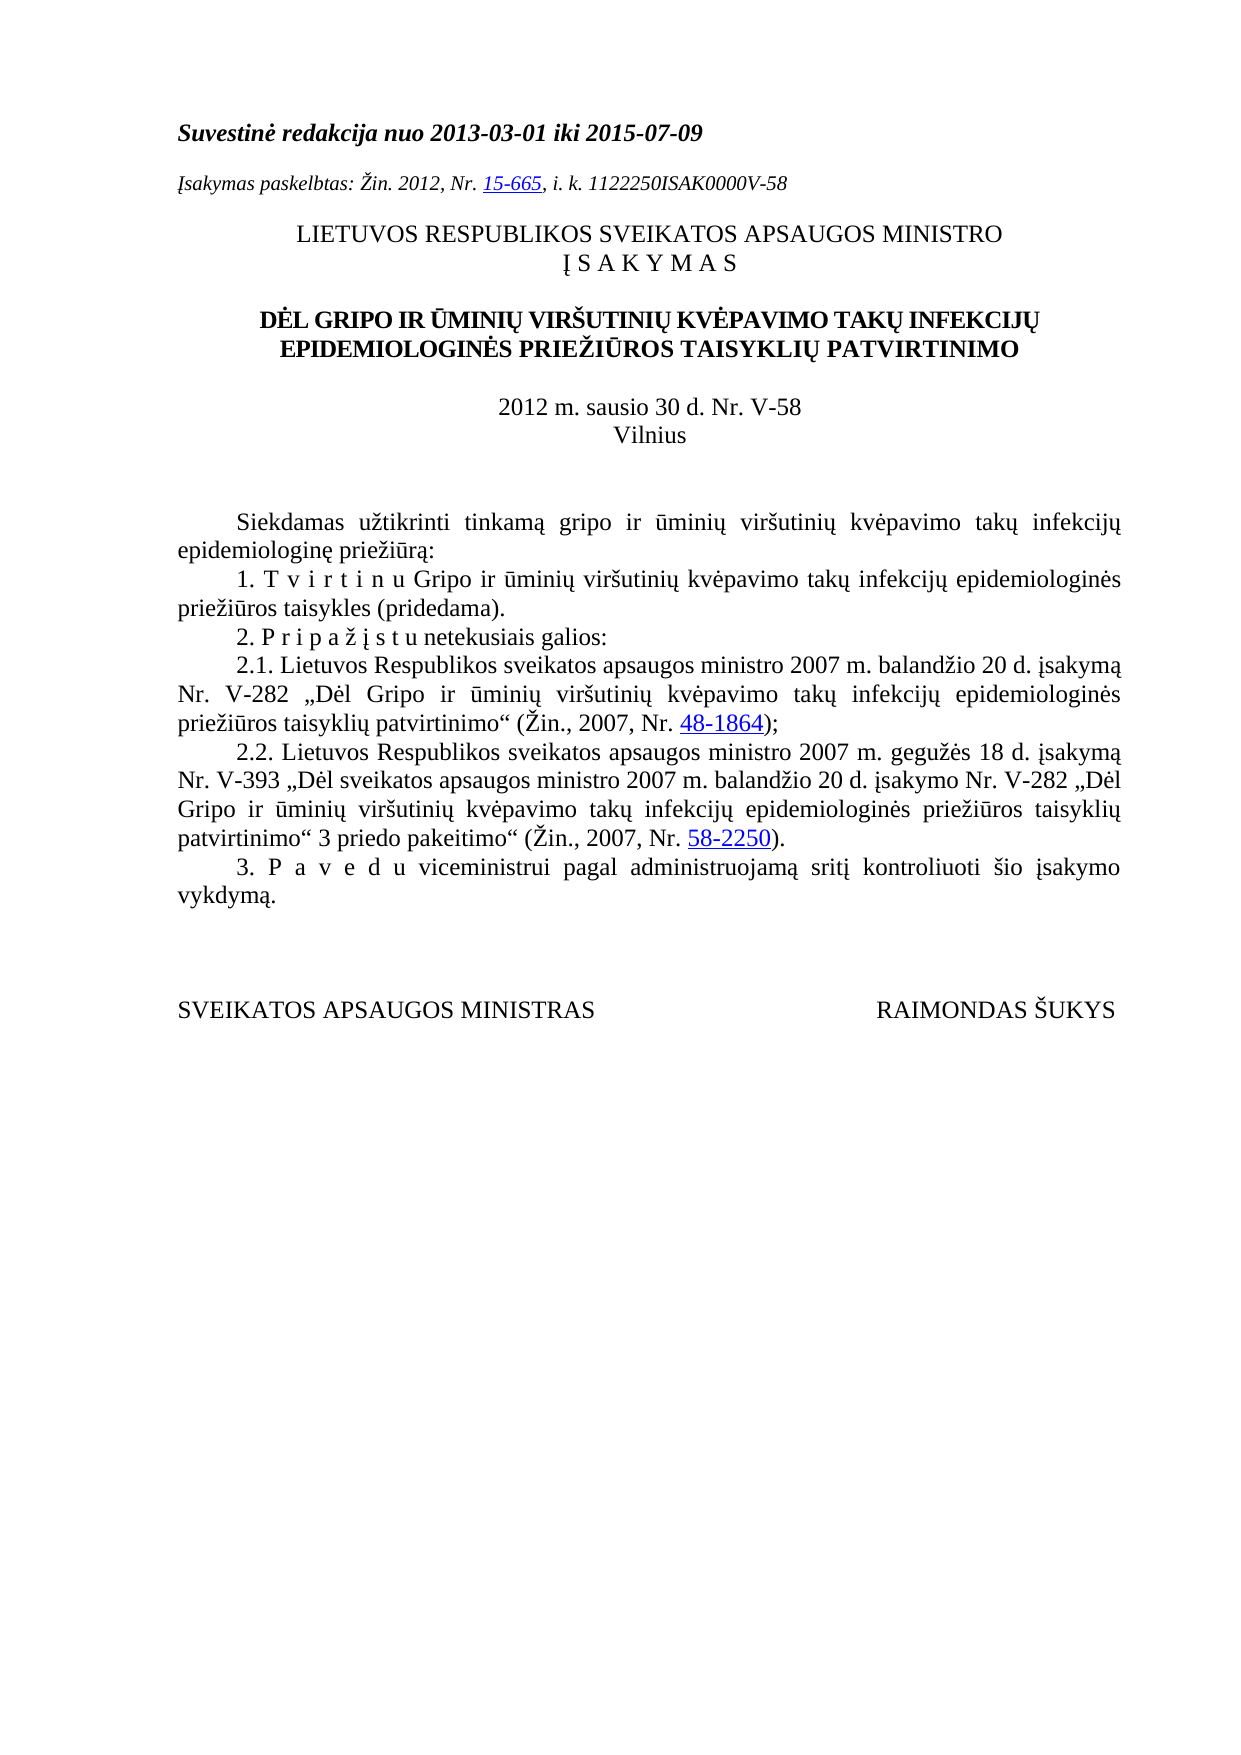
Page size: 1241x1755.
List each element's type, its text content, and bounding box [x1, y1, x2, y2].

text SVEIKATOS APSAUGOS MINISTRAS RAIMONDAS ŠUKYS [177, 995, 1122, 1024]
text Suvestinė redakcija nuo 2013-03-01 iki 2015-07-09 [177, 118, 1122, 147]
text LIETUVOS RESPUBLIKOS SVEIKATOS APSAUGOS MINISTRO [177, 219, 1122, 248]
text Įsakymas paskelbtas: Žin. 2012, Nr. 15-665, i. k. 1122250ISAK0000V-58 [177, 171, 1122, 195]
text 1. T v i r t i n u Gripo ir ūminių viršutinių kvėpavimo takų infekcijų epidemiologinės priežiūros taisykles (pridedama). [177, 564, 1122, 622]
text Vilnius [177, 420, 1122, 449]
text Siekdamas užtikrinti tinkamą gripo ir ūminių viršutinių kvėpavimo takų infekcijų epidemiologinę priežiūrą: [177, 507, 1122, 564]
text 2.2. Lietuvos Respublikos sveikatos apsaugos ministro 2007 m. gegužės 18 d. įsakymą Nr. V-393 „Dėl sveikatos apsaugos ministro 2007 m. balandžio 20 d. įsakymo Nr. V-282 „Dėl Gripo ir ūminių viršutinių kvėpavimo takų infekcijų epidemiologinės priežiūros taisyklių patvirtinimo“ 3 priedo pakeitimo“ (Žin., 2007, Nr. 58-2250). [177, 737, 1122, 852]
text 2.1. Lietuvos Respublikos sveikatos apsaugos ministro 2007 m. balandžio 20 d. įsakymą Nr. V-282 „Dėl Gripo ir ūminių viršutinių kvėpavimo takų infekcijų epidemiologinės priežiūros taisyklių patvirtinimo“ (Žin., 2007, Nr. 48-1864); [177, 650, 1122, 737]
text Į S A K Y M A S [177, 248, 1122, 277]
text DĖL GRIPO IR ŪMINIŲ VIRŠUTINIŲ KVĖPAVIMO TAKŲ INFEKCIJŲ EPIDEMIOLOGINĖS PRIEŽIŪROS TAISYKLIŲ PATVIRTINIMO [177, 305, 1122, 363]
text 2. P r i p a ž į s t u netekusiais galios: [177, 622, 1122, 650]
text 2012 m. sausio 30 d. Nr. V-58 [177, 392, 1122, 420]
text 3. P a v e d u viceministrui pagal administruojamą sritį kontroliuoti šio įsakymo vykdymą. [177, 852, 1122, 909]
